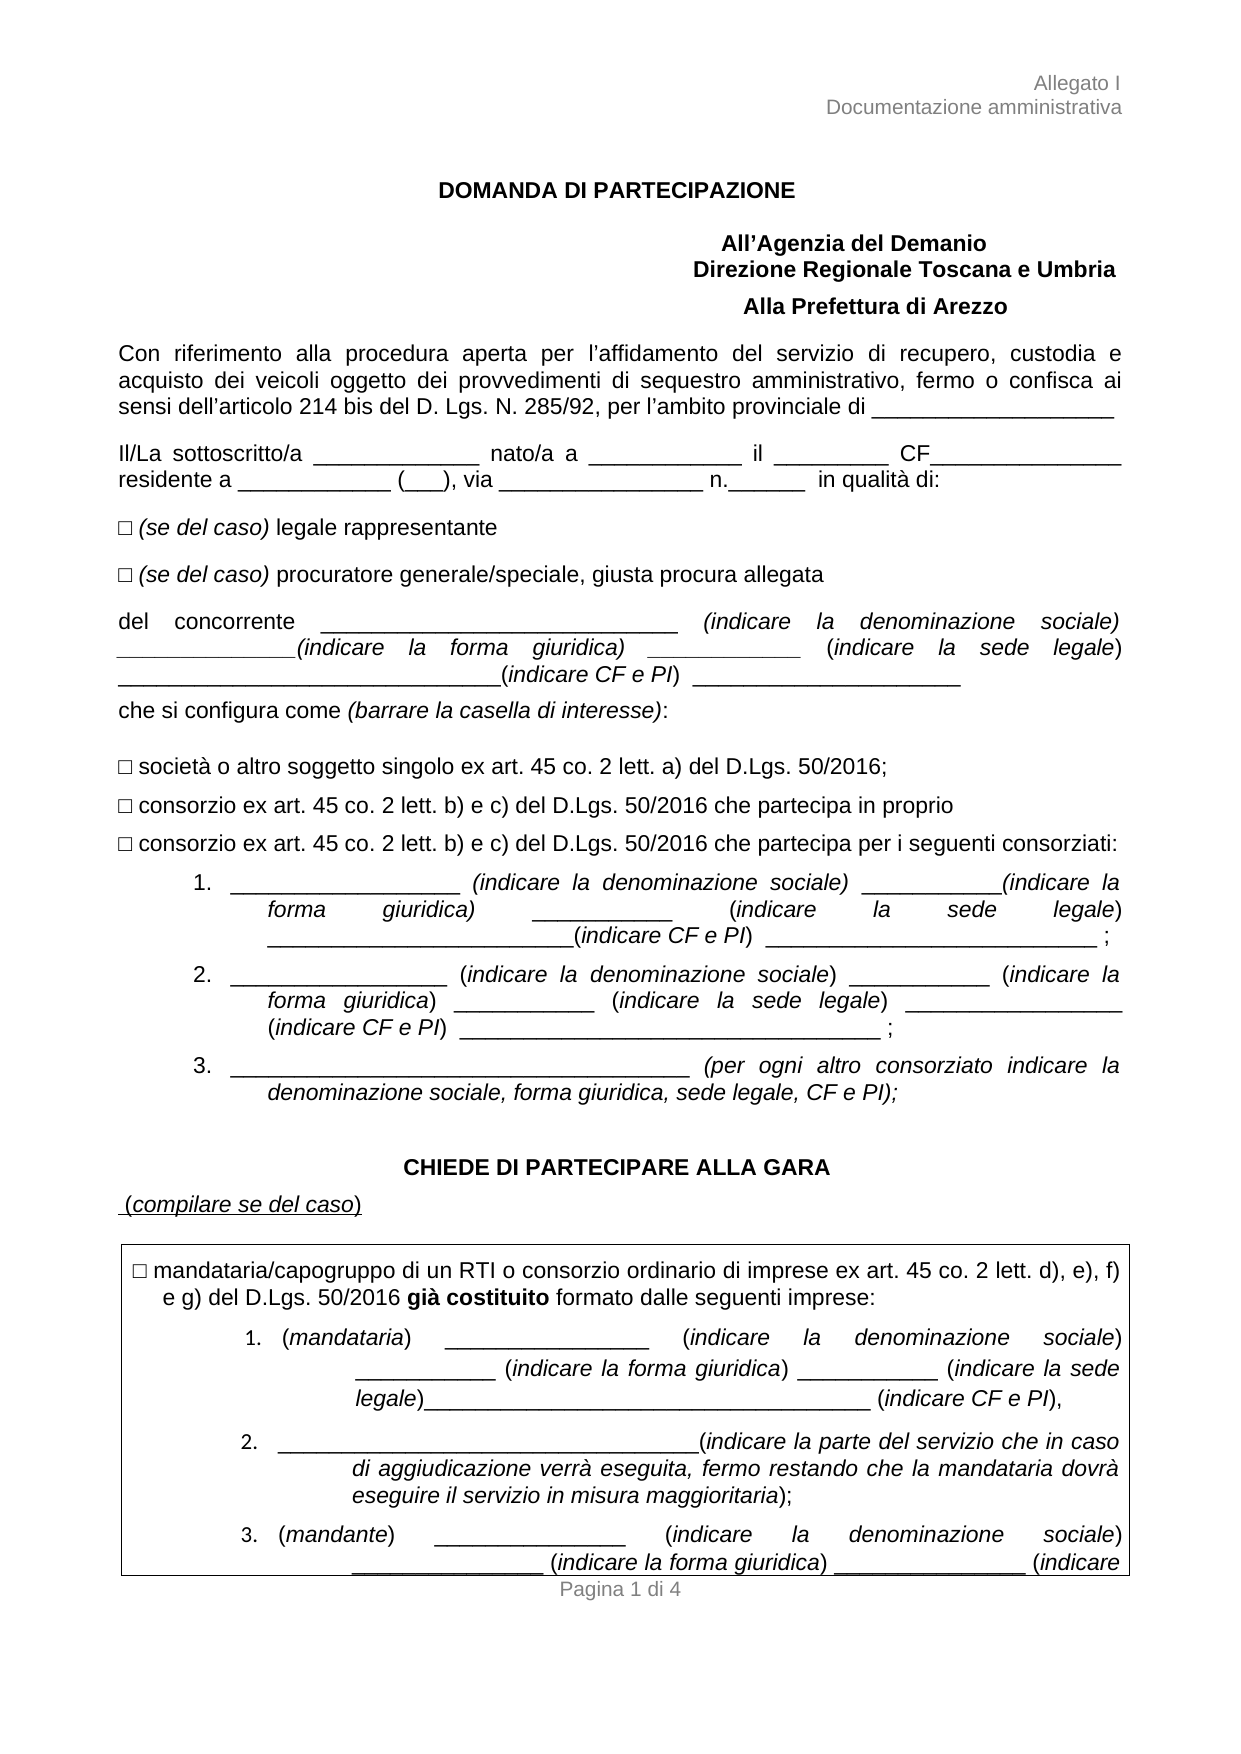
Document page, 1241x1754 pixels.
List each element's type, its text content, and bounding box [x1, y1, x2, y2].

text □ (se del caso) legale rappresentante [118, 514, 1122, 540]
list _________________ (indicare la denominazione sociale) ___________ (indicare la forma giuridica) ___________ (indicare la sede legale) _________________ (indicare CF e PI) _________________________________ ; [193, 961, 1122, 1040]
text □ consorzio ex art. 45 co. 2 lett. b) e c) del D.Lgs. 50/2016 che partecipa per i seguenti consorziati: [118, 830, 1122, 857]
text DOMANDA DI PARTECIPAZIONE [118, 177, 1122, 203]
list ____________________________________ (per ogni altro consorziato indicare la denominazione sociale, forma giuridica, sede legale, CF e PI); [193, 1052, 1122, 1105]
text (compilare se del caso) [118, 1191, 1122, 1217]
text del concorrente ____________________________ (indicare la denominazione sociale) ______________(indicare la forma giuridica) ____________ (indicare la sede legale) ______________________________(indicare CF e PI) _____________________ [118, 608, 1122, 687]
text Direzione Regionale Toscana e Umbria [118, 256, 1122, 283]
text All’Agenzia del Demanio [634, 230, 1122, 256]
text CHIEDE DI PARTECIPARE ALLA GARA [118, 1154, 1122, 1181]
table_header □ mandataria/capogruppo di un RTI o consorzio ordinario di imprese ex art. 45 co. 2 lett. d), e), f) e g) del D.Lgs. 50/2016 già costituito formato dalle seguenti imprese: (mandataria) ________________ (indicare la denominazione sociale) ___________ (indicare la forma giuridica) ___________ (indicare la sede legale)___________________________________ (indicare CF e PI), _________________________________(indicare la parte del servizio che in caso di aggiudicazione verrà eseguita, fermo restando che la mandataria dovrà eseguire il servizio in misura maggioritaria); (mandante) _______________ (indicare la denominazione sociale) _______________ (indicare la forma giuridica) _______________ (indicare [122, 1245, 1129, 1575]
text Il/La sottoscritto/a _____________ nato/a a ____________ il _________ CF_______________ residente a ____________ (___), via ________________ n.______ in qualità di: [118, 440, 1122, 493]
list __________________ (indicare la denominazione sociale) ___________(indicare la forma giuridica) ___________ (indicare la sede legale) ________________________(indicare CF e PI) __________________________ ; [193, 869, 1122, 948]
text □ (se del caso) procuratore generale/speciale, giusta procura allegata [118, 561, 1122, 587]
text □ consorzio ex art. 45 co. 2 lett. b) e c) del D.Lgs. 50/2016 che partecipa in proprio [118, 792, 1122, 818]
text che si configura come (barrare la casella di interesse): [118, 697, 1122, 724]
text Con riferimento alla procedura aperta per l’affidamento del servizio di recupero, custodia e acquisto dei veicoli oggetto dei provvedimenti di sequestro amministrativo, fermo o confisca ai sensi dell’articolo 214 bis del D. Lgs. N. 285/92, per l’ambito provinciale di ___________________ [118, 340, 1122, 419]
text □ società o altro soggetto singolo ex art. 45 co. 2 lett. a) del D.Lgs. 50/2016; [118, 753, 1122, 779]
text Alla Prefettura di Arezzo [118, 293, 1122, 319]
